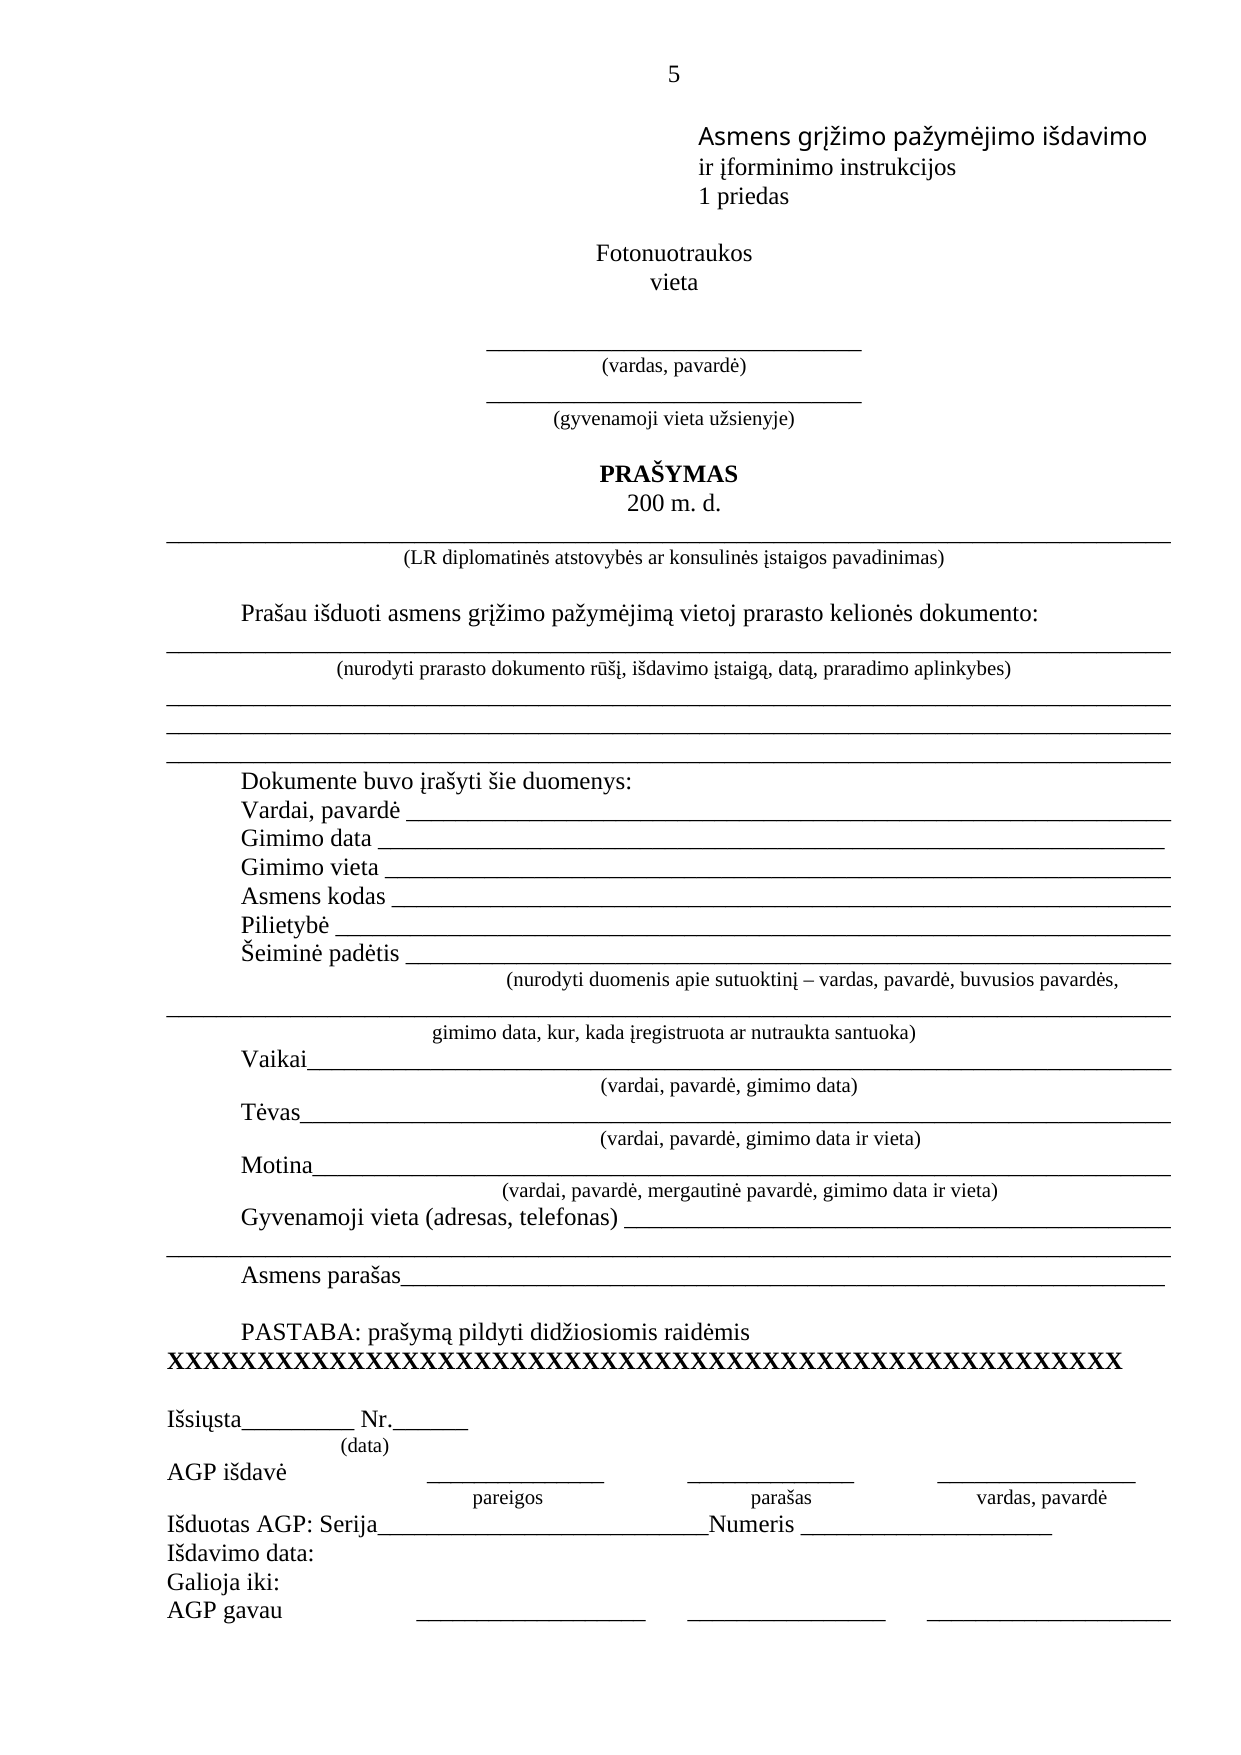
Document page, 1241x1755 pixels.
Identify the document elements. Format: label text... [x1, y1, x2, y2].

text (LR diplomatinės atstovybės ar konsulinės įstaigos pavadinimas) [167, 545, 1181, 569]
text vieta [167, 267, 1181, 296]
text Pilietybė [167, 910, 1181, 938]
text Prašau išduoti asmens grįžimo pažymėjimą vietoj prarasto kelionės dokumento: [167, 598, 1181, 627]
text Vaikai [167, 1044, 1181, 1073]
text Gimimo data [167, 823, 1181, 852]
text pareigos parašas vardas, pavardė [167, 1485, 1181, 1509]
text Galioja iki: [167, 1567, 1181, 1596]
text gimimo data, kur, kada įregistruota ar nutraukta santuoka) [167, 1020, 1181, 1044]
text (gyvenamoji vieta užsienyje) [167, 406, 1181, 430]
text (vardai, pavardė, gimimo data ir vieta) [167, 1126, 1181, 1150]
text Šeiminė padėtis [167, 938, 1181, 967]
text 200 m. d. [167, 488, 1181, 517]
text Gimimo vieta [167, 852, 1181, 881]
text Asmens kodas [167, 881, 1181, 910]
text (nurodyti prarasto dokumento rūšį, išdavimo įstaigą, datą, praradimo aplinkybes) [167, 656, 1181, 680]
text (vardai, pavardė, mergautinė pavardė, gimimo data ir vieta) [167, 1178, 1181, 1202]
text (vardai, pavardė, gimimo data) [167, 1073, 1181, 1097]
text (data) [167, 1432, 1181, 1457]
text ______________________________ [167, 325, 1181, 353]
text ir įforminimo instrukcijos [167, 152, 1181, 181]
text PRAŠYMAS [156, 459, 1181, 488]
text PASTABA: prašymą pildyti didžiosiomis raidėmis [167, 1317, 1181, 1346]
text ______________________________ [167, 377, 1181, 406]
text Išsiųsta_________ Nr.______ [167, 1404, 1181, 1432]
text AGP išdavė [167, 1457, 1181, 1485]
text AGP gavau [167, 1596, 1181, 1624]
text Asmens grįžimo pažymėjimo išdavimo [167, 118, 1181, 152]
text Gyvenamoji vieta (adresas, telefonas) [167, 1202, 1181, 1231]
text (nurodyti duomenis apie sutuoktinį – vardas, pavardė, buvusios pavardės, [167, 967, 1181, 991]
text Fotonuotraukos [167, 238, 1181, 267]
text Motina [167, 1150, 1181, 1178]
text Išduotas AGP: Serija Numeris [167, 1509, 1181, 1538]
text Tėvas [167, 1097, 1181, 1126]
text Vardai, pavardė [167, 795, 1181, 823]
text Dokumente buvo įrašyti šie duomenys: [167, 766, 1181, 795]
text Išdavimo data: [167, 1538, 1181, 1567]
text 1 priedas [167, 181, 1181, 210]
text Asmens parašas [167, 1260, 1181, 1289]
text XXXXXXXXXXXXXXXXXXXXXXXXXXXXXXXXXXXXXXXXXXXXXXXXXXXXX [167, 1346, 1181, 1375]
text (vardas, pavardė) [167, 353, 1181, 377]
